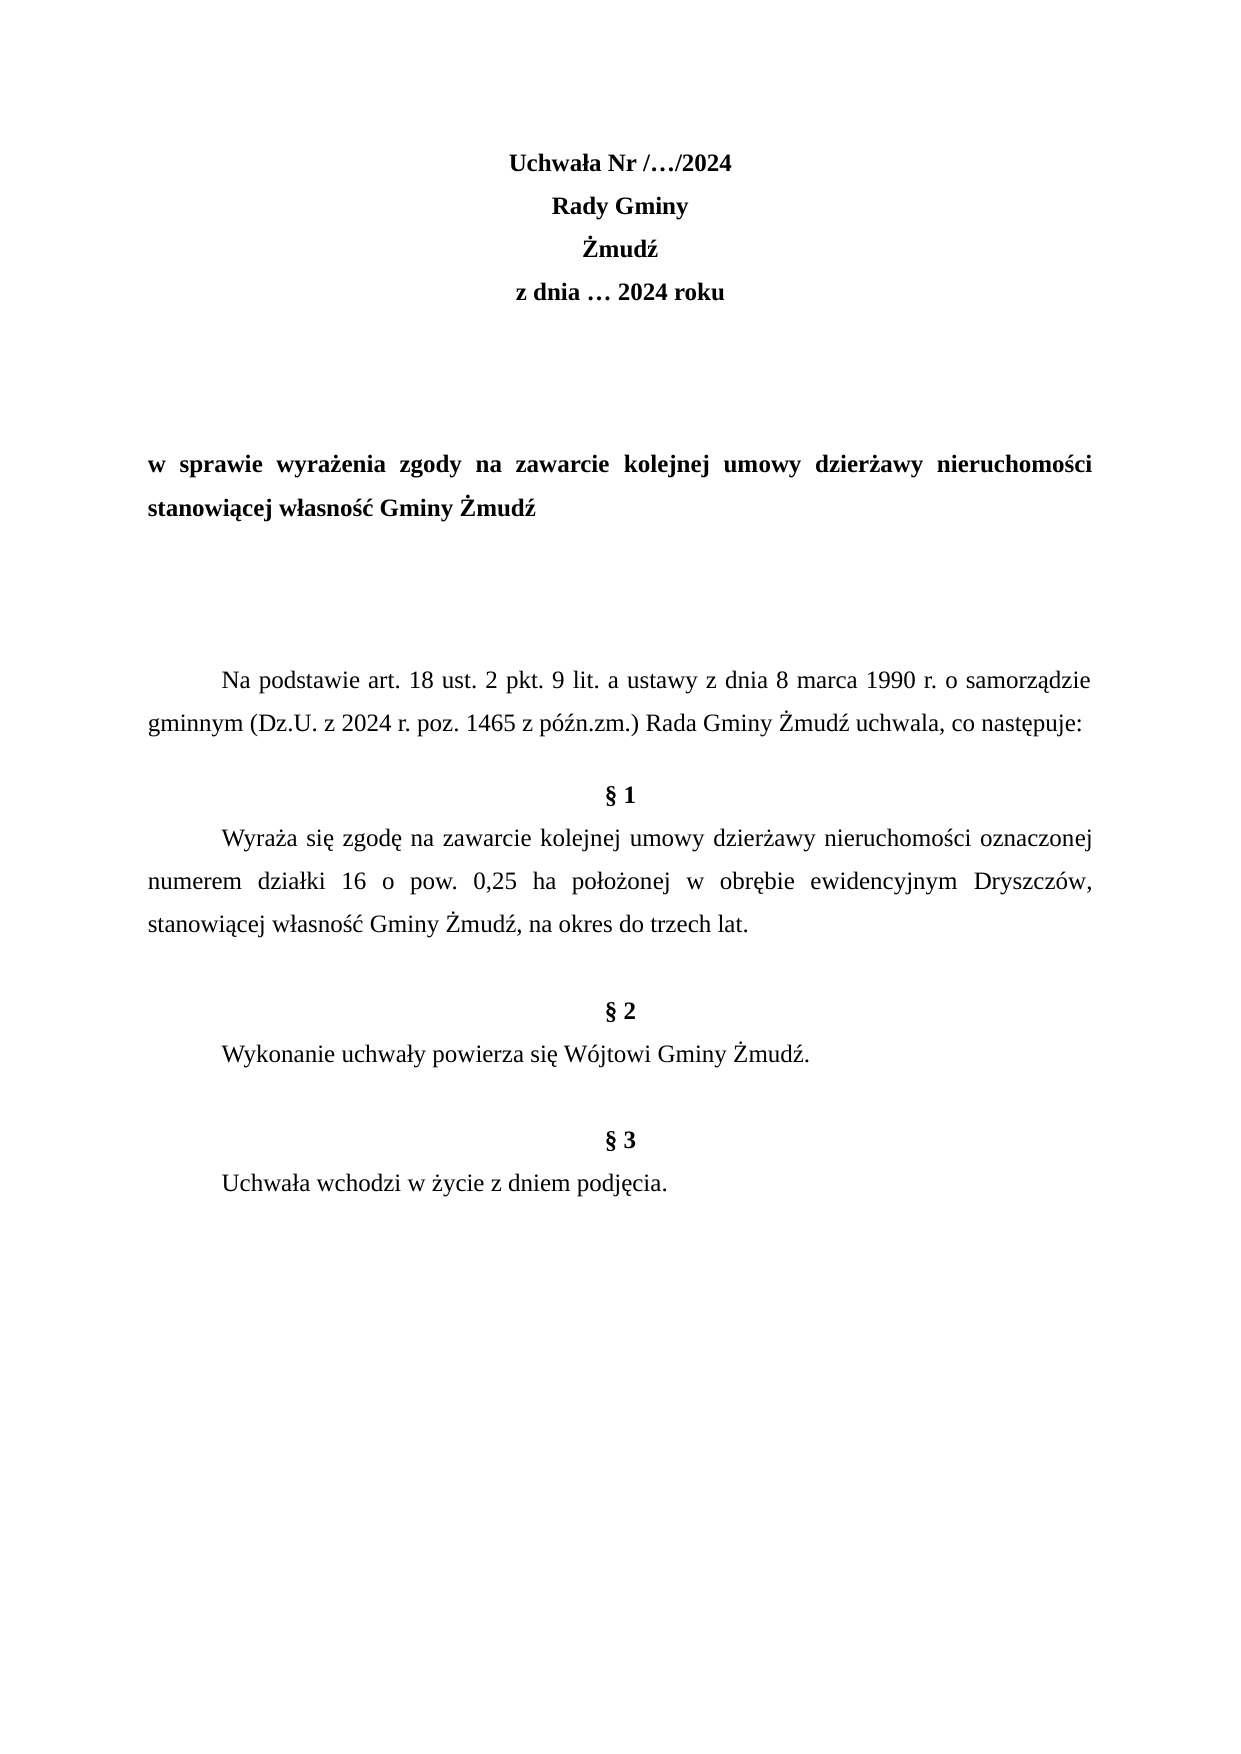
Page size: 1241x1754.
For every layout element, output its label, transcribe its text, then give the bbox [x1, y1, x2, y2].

text Wyraża się zgodę na zawarcie kolejnej umowy dzierżawy nieruchomości oznaczonej numerem działki 16 o pow. 0,25 ha położonej w obrębie ewidencyjnym Dryszczów, stanowiącej własność Gminy Żmudź, na okres do trzech lat. [148, 823, 1093, 938]
text w sprawie wyrażenia zgody na zawarcie kolejnej umowy dzierżawy nieruchomości stanowiącej własność Gminy Żmudź [148, 449, 1093, 521]
text § 2 [148, 996, 1093, 1024]
text Na podstawie art. 18 ust. 2 pkt. 9 lit. a ustawy z dnia 8 marca 1990 r. o samorządzie gminnym (Dz.U. z 2024 r. poz. 1465 z późn.zm.) Rada Gminy Żmudź uchwala, co następuje: [148, 665, 1093, 737]
text Uchwała wchodzi w życie z dniem podjęcia. [148, 1168, 1093, 1197]
text Wykonanie uchwały powierza się Wójtowi Gminy Żmudź. [148, 1039, 1093, 1068]
text Rady Gminy [148, 191, 1093, 219]
text § 1 [148, 780, 1093, 809]
text Żmudź [148, 234, 1093, 263]
text Uchwała Nr /…/2024 [148, 148, 1093, 176]
text z dnia … 2024 roku [148, 277, 1093, 306]
text § 3 [148, 1125, 1093, 1154]
